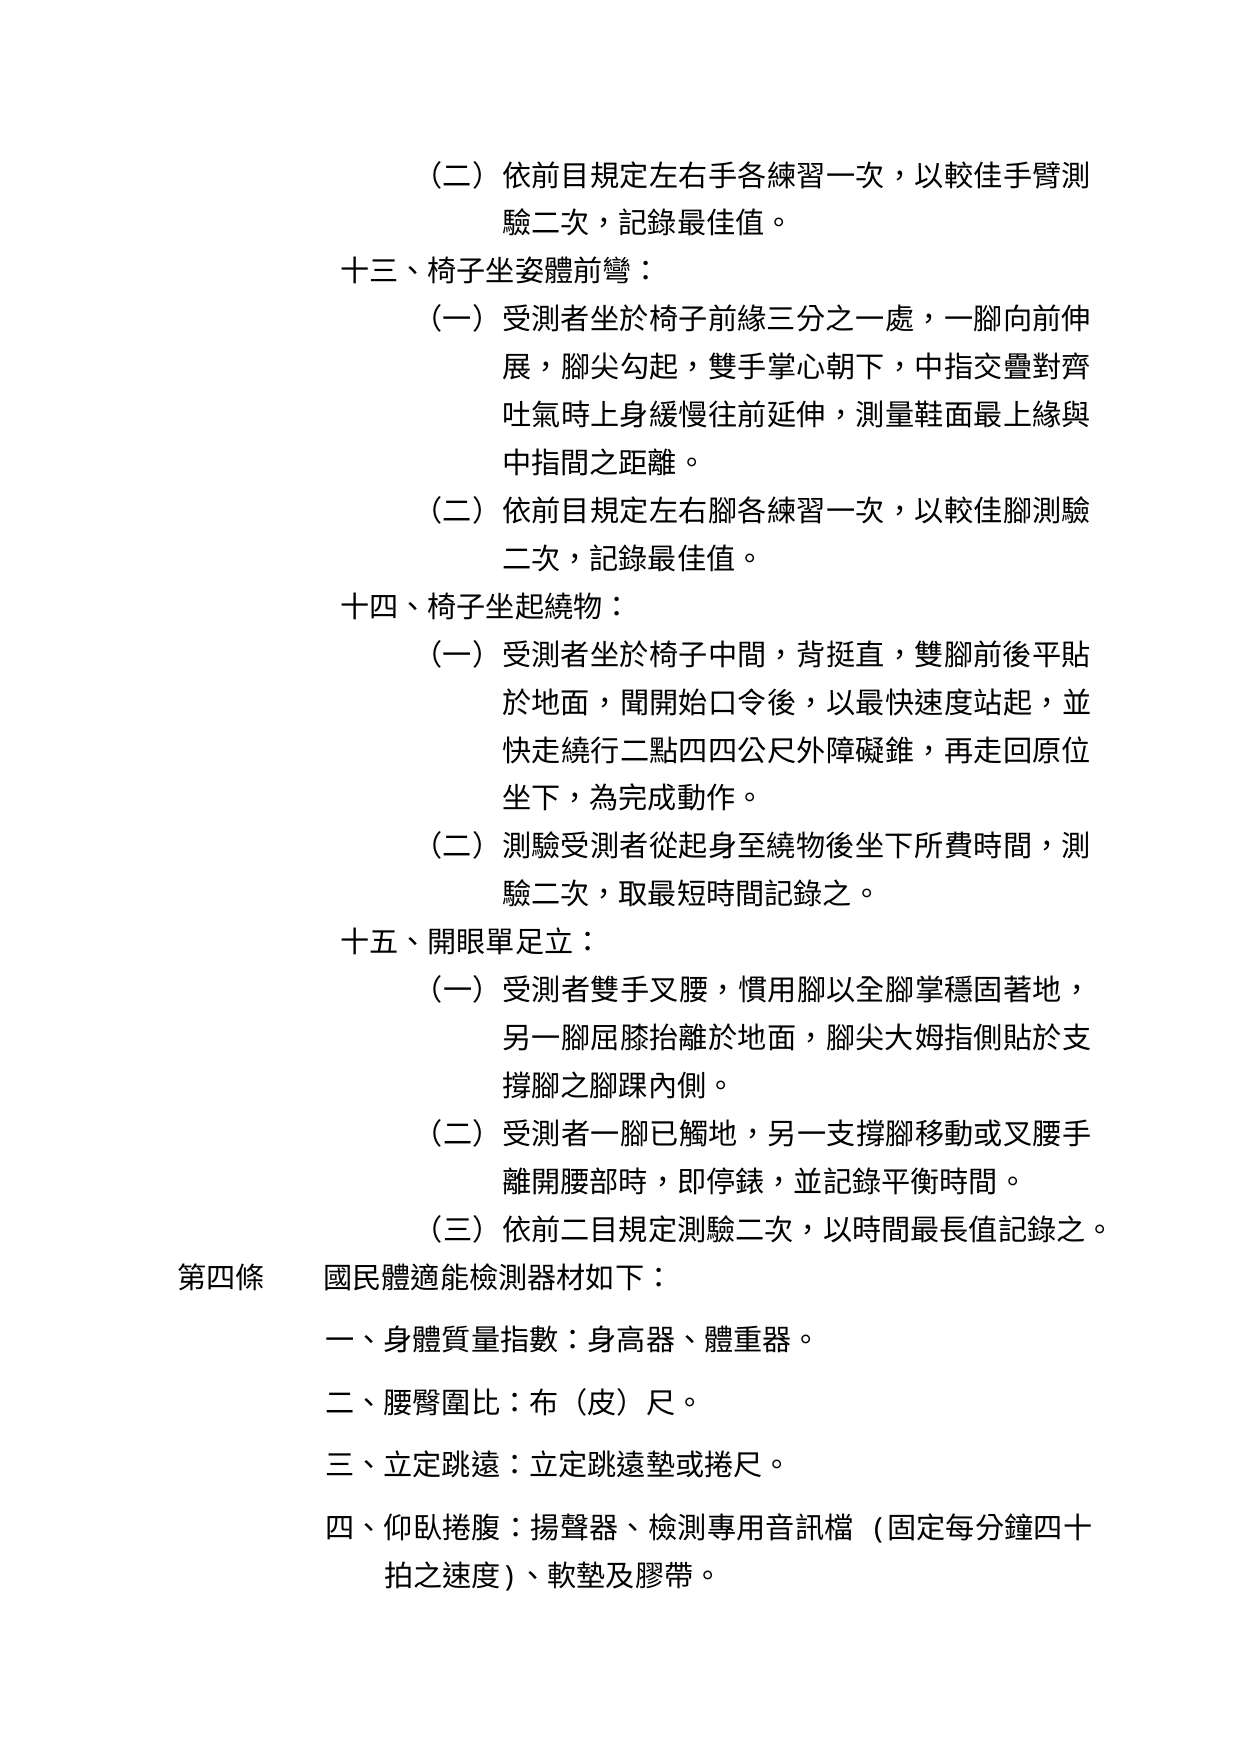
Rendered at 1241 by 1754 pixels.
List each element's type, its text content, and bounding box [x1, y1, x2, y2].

text （一） 受測者雙手叉腰，慣用腳以全腳掌穩固著地，另一腳屈膝抬離於地面，腳尖大姆指側貼於支撐腳之腳踝內側。 [414, 962, 1092, 1106]
text （三） 依前二目規定測驗二次，以時間最長值記錄之。 [414, 1202, 1092, 1250]
text （一） 受測者坐於椅子前緣三分之一處，一腳向前伸展，腳尖勾起，雙手掌心朝下，中指交疊對齊，吐氣時上身緩慢往前延伸，測量鞋面最上緣與中指間之距離。 [413, 291, 1092, 483]
text （二） 受測者一腳已觸地，另一支撐腳移動或叉腰手離開腰部時，即停錶，並記錄平衡時間。 [414, 1106, 1092, 1202]
text 第四條 國民體適能檢測器材如下： [177, 1250, 1092, 1298]
text （二） 依前目規定左右手各練習一次，以較佳手臂測驗二次，記錄最佳值。 [413, 148, 1092, 243]
text 三、立定跳遠：立定跳遠墊或捲尺。 [325, 1437, 1092, 1485]
text 十四、椅子坐起繞物： [266, 579, 1092, 627]
text 四、仰臥捲腹：揚聲器、檢測專用音訊檔 (固定每分鐘四十拍之速度)、軟墊及膠帶。 [325, 1500, 1092, 1596]
text 十三、椅子坐姿體前彎： [266, 243, 1092, 291]
text （一） 受測者坐於椅子中間，背挺直，雙腳前後平貼於地面，聞開始口令後，以最快速度站起，並快走繞行二點四四公尺外障礙錐，再走回原位坐下，為完成動作。 [413, 627, 1092, 818]
text 二、腰臀圍比：布（皮）尺。 [325, 1375, 1092, 1423]
text 一、身體質量指數：身高器、體重器。 [325, 1312, 1092, 1360]
text 十五、開眼單足立： [266, 914, 1092, 962]
text （二） 測驗受測者從起身至繞物後坐下所費時間，測驗二次，取最短時間記錄之。 [413, 818, 1092, 914]
text （二） 依前目規定左右腳各練習一次，以較佳腳測驗二次，記錄最佳值。 [413, 483, 1092, 579]
